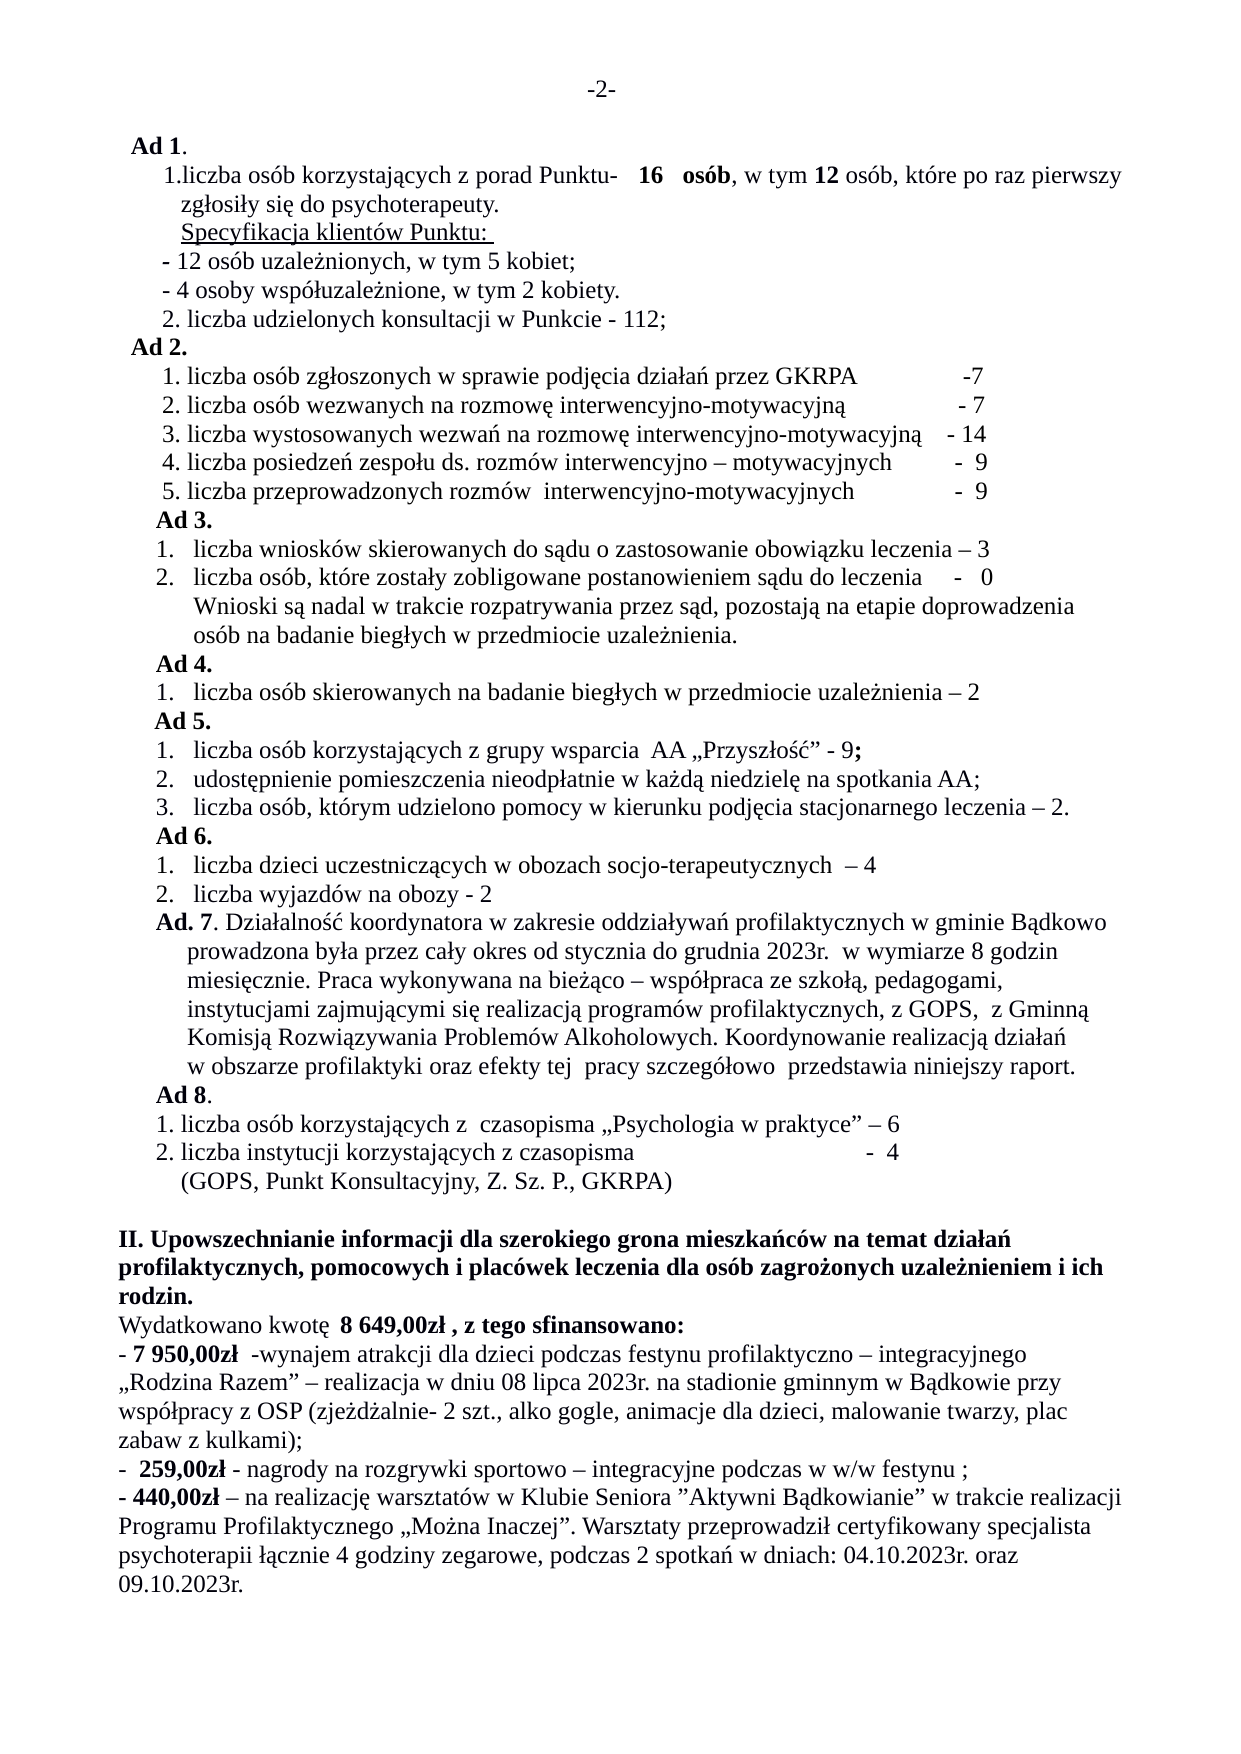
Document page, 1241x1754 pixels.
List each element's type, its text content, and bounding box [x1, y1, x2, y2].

text 1.liczba osób korzystających z porad Punktu- 16 osób, w tym 12 osób, które po raz pierwszy zgłosiły się do psychoterapeuty. [118, 160, 1122, 217]
text Ad 1. [118, 131, 1122, 160]
text Ad 8. [118, 1080, 1122, 1109]
text 5. liczba przeprowadzonych rozmów interwencyjno-motywacyjnych - 9 [118, 476, 1122, 505]
text Ad 5. [118, 706, 1122, 735]
list liczba osób, które zostały zobligowane postanowieniem sądu do leczenia - 0 [156, 562, 1122, 591]
text - 259,00zł - nagrody na rozgrywki sportowo – integracyjne podczas w w/w festynu ; - 440,00zł – na realizację warsztatów w Klubie Seniora ”Aktywni Bądkowianie” w trakcie realizacji Programu Profilaktycznego „Można Inaczej”. Warsztaty przeprowadził certyfikowany specjalista psychoterapii łącznie 4 godziny zegarowe, podczas 2 spotkań w dniach: 04.10.2023r. oraz 09.10.2023r. [118, 1454, 1122, 1597]
list liczba wyjazdów na obozy - 2 [156, 879, 1122, 907]
text 1. liczba osób korzystających z czasopisma „Psychologia w praktyce” – 6 2. liczba instytucji korzystających z czasopisma - 4 [118, 1109, 1122, 1166]
text Ad 2. [118, 332, 1122, 361]
list udostępnienie pomieszczenia nieodpłatnie w każdą niedzielę na spotkania AA; [156, 764, 1122, 792]
text (GOPS, Punkt Konsultacyjny, Z. Sz. P., GKRPA) [118, 1166, 1122, 1224]
text Wydatkowano kwotę 8 649,00zł , z tego sfinansowano: - 7 950,00zł -wynajem atrakcji dla dzieci podczas festynu profilaktyczno – integracyjnego „Rodzina Razem” – realizacja w dniu 08 lipca 2023r. na stadionie gminnym w Bądkowie przy współpracy z OSP (zjeżdżalnie- 2 szt., alko gogle, animacje dla dzieci, malowanie twarzy, plac zabaw z kulkami); [118, 1310, 1122, 1454]
text 1. liczba osób zgłoszonych w sprawie podjęcia działań przez GKRPA -7 [118, 361, 1122, 390]
text - 12 osób uzależnionych, w tym 5 kobiet; [118, 246, 1122, 275]
text Ad 4. [118, 649, 1122, 677]
text Specyfikacja klientów Punktu: [118, 217, 1122, 246]
text 3. liczba wystosowanych wezwań na rozmowę interwencyjno-motywacyjną - 14 [118, 419, 1122, 447]
text 4. liczba posiedzeń zespołu ds. rozmów interwencyjno – motywacyjnych - 9 [118, 447, 1122, 476]
text - 4 osoby współuzależnione, w tym 2 kobiety. [118, 275, 1122, 304]
text Ad 6. [118, 821, 1122, 850]
list liczba osób, którym udzielono pomocy w kierunku podjęcia stacjonarnego leczenia – 2. [156, 792, 1122, 821]
list liczba dzieci uczestniczących w obozach socjo-terapeutycznych – 4 [156, 850, 1122, 879]
text Ad 3. [118, 505, 1122, 534]
text 2. liczba osób wezwanych na rozmowę interwencyjno-motywacyjną - 7 [118, 390, 1122, 419]
text Ad. 7. Działalność koordynatora w zakresie oddziaływań profilaktycznych w gminie Bądkowo prowadzona była przez cały okres od stycznia do grudnia 2023r. w wymiarze 8 godzin miesięcznie. Praca wykonywana na bieżąco – współpraca ze szkołą, pedagogami, instytucjami zajmującymi się realizacją programów profilaktycznych, z GOPS, z Gminną Komisją Rozwiązywania Problemów Alkoholowych. Koordynowanie realizacją działań w obszarze profilaktyki oraz efekty tej pracy szczegółowo przedstawia niniejszy raport. [118, 907, 1122, 1080]
text II. Upowszechnianie informacji dla szerokiego grona mieszkańców na temat działań profilaktycznych, pomocowych i placówek leczenia dla osób zagrożonych uzależnieniem i ich rodzin. [118, 1224, 1122, 1310]
text Wnioski są nadal w trakcie rozpatrywania przez sąd, pozostają na etapie doprowadzenia osób na badanie biegłych w przedmiocie uzależnienia. [193, 591, 1122, 649]
text 2. liczba udzielonych konsultacji w Punkcie - 112; [118, 304, 1122, 332]
list liczba osób korzystających z grupy wsparcia AA „Przyszłość” - 9; [156, 735, 1122, 764]
list liczba osób skierowanych na badanie biegłych w przedmiocie uzależnienia – 2 [156, 677, 1122, 706]
list liczba wniosków skierowanych do sądu o zastosowanie obowiązku leczenia – 3 [156, 534, 1122, 562]
